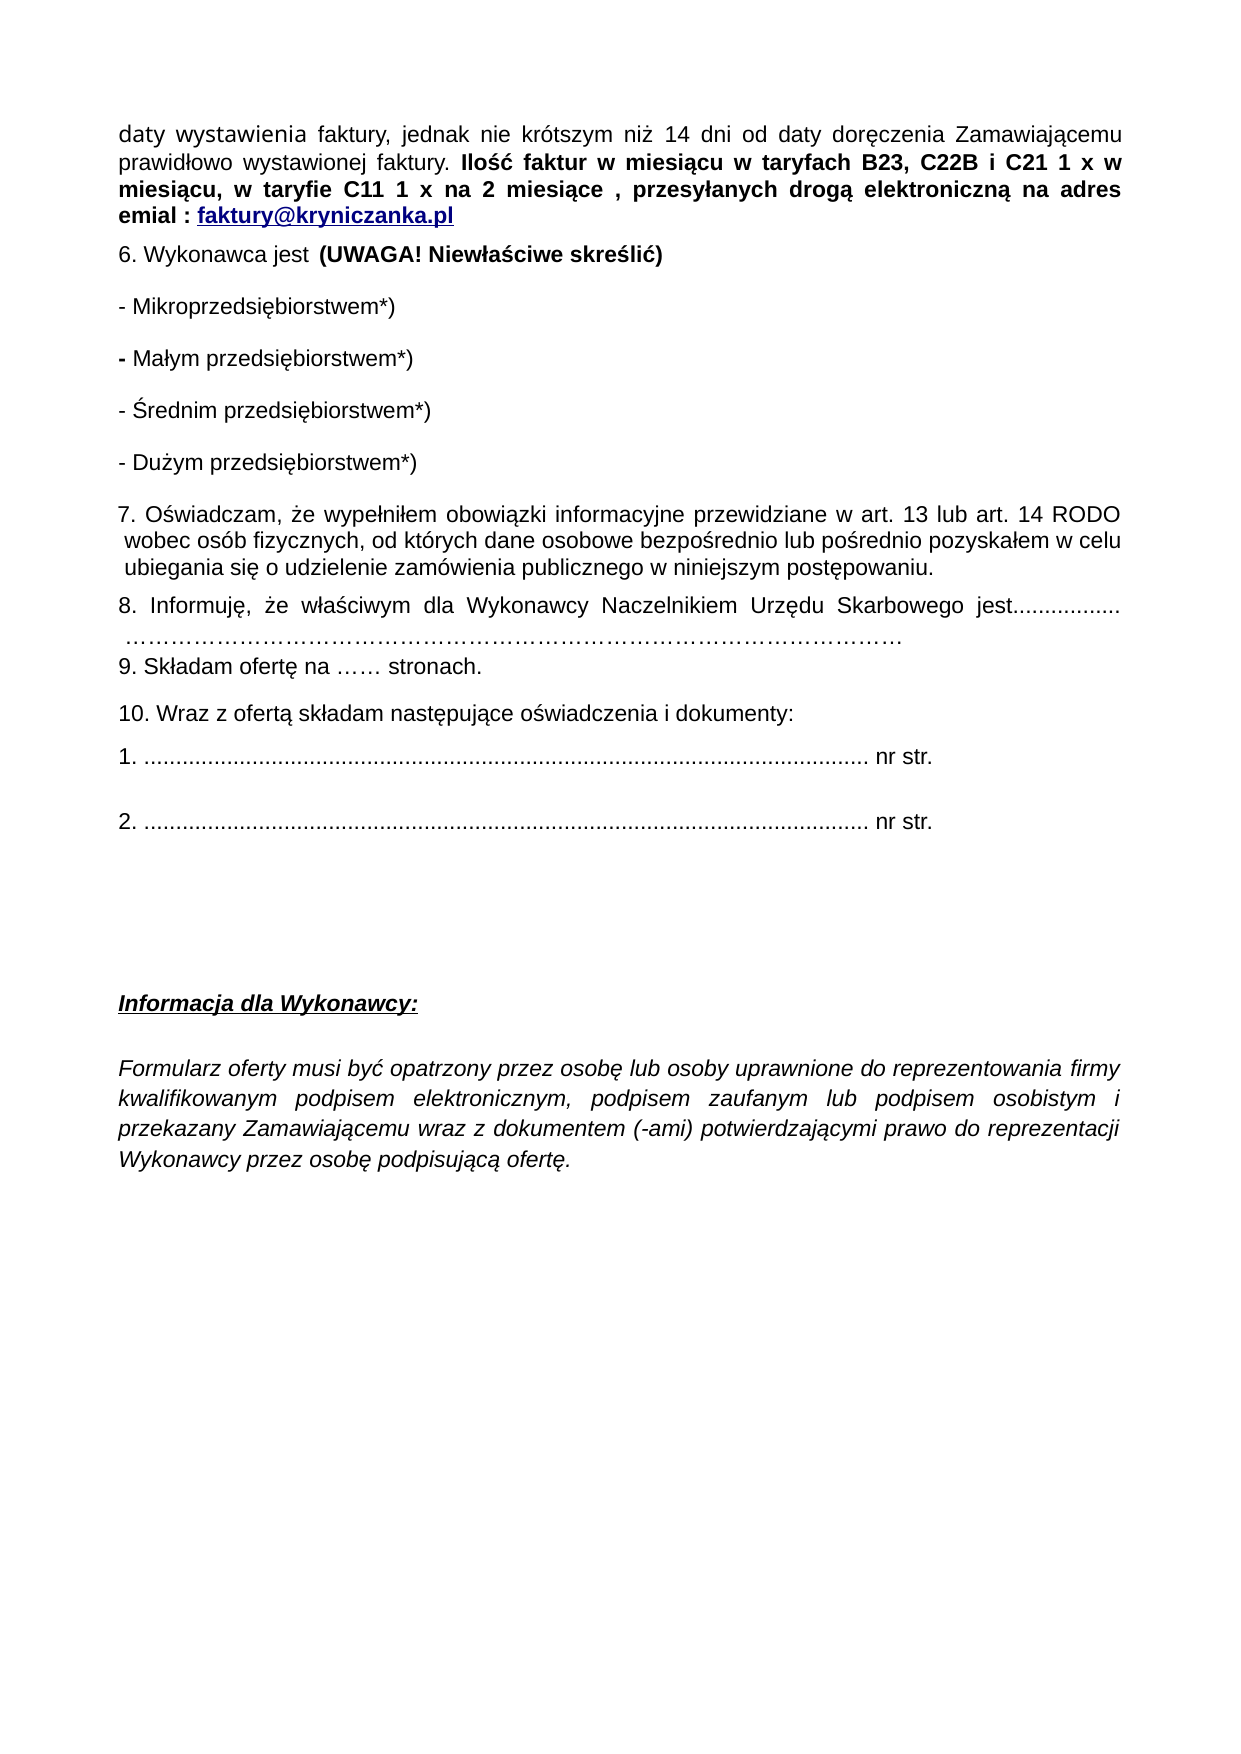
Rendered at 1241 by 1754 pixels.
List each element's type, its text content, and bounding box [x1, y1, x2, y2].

list 9. Składam ofertę na …… stronach. [118, 653, 1122, 679]
text - Dużym przedsiębiorstwem*) [118, 449, 1122, 475]
text - Mikroprzedsiębiorstwem*) [118, 293, 1122, 319]
text - Średnim przedsiębiorstwem*) [118, 397, 1122, 423]
text 7. Oświadczam, że wypełniłem obowiązki informacyjne przewidziane w art. 13 lub art. 14 RODO wobec osób fizycznych, od których dane osobowe bezpośrednio lub pośrednio pozyskałem w celu ubiegania się o udzielenie zamówienia publicznego w niniejszym postępowaniu. [83, 501, 1122, 580]
subtitle Informacja dla Wykonawcy: [118, 990, 1122, 1016]
text 6. Wykonawca jest (UWAGA! Niewłaściwe skreślić) [118, 241, 1122, 267]
list 10. Wraz z ofertą składam następujące oświadczenia i dokumenty: [118, 700, 1122, 726]
text Formularz oferty musi być opatrzony przez osobę lub osoby uprawnione do reprezentowania firmy kwalifikowanym podpisem elektronicznym, podpisem zaufanym lub podpisem osobistym i przekazany Zamawiającemu wraz z dokumentem (-ami) potwierdzającymi prawo do reprezentacji Wykonawcy przez osobę podpisującą ofertę. [118, 1055, 1122, 1172]
text 1. .................................................................................................................. nr str. [118, 743, 1122, 769]
text - Małym przedsiębiorstwem*) [118, 345, 1122, 371]
text 2. .................................................................................................................. nr str. [118, 808, 1122, 834]
text daty wystawienia faktury, jednak nie krótszym niż 14 dni od daty doręczenia Zamawiającemu prawidłowo wystawionej faktury. Ilość faktur w miesiącu w taryfach B23, C22B i C21 1 x w miesiącu, w taryfie C11 1 x na 2 miesiące , przesyłanych drogą elektroniczną na adres emial : faktury@kryniczanka.pl [118, 118, 1122, 228]
text 8. Informuję, że właściwym dla Wykonawcy Naczelnikiem Urzędu Skarbowego jest.................………………………………………………………………………………………… [118, 592, 1122, 649]
